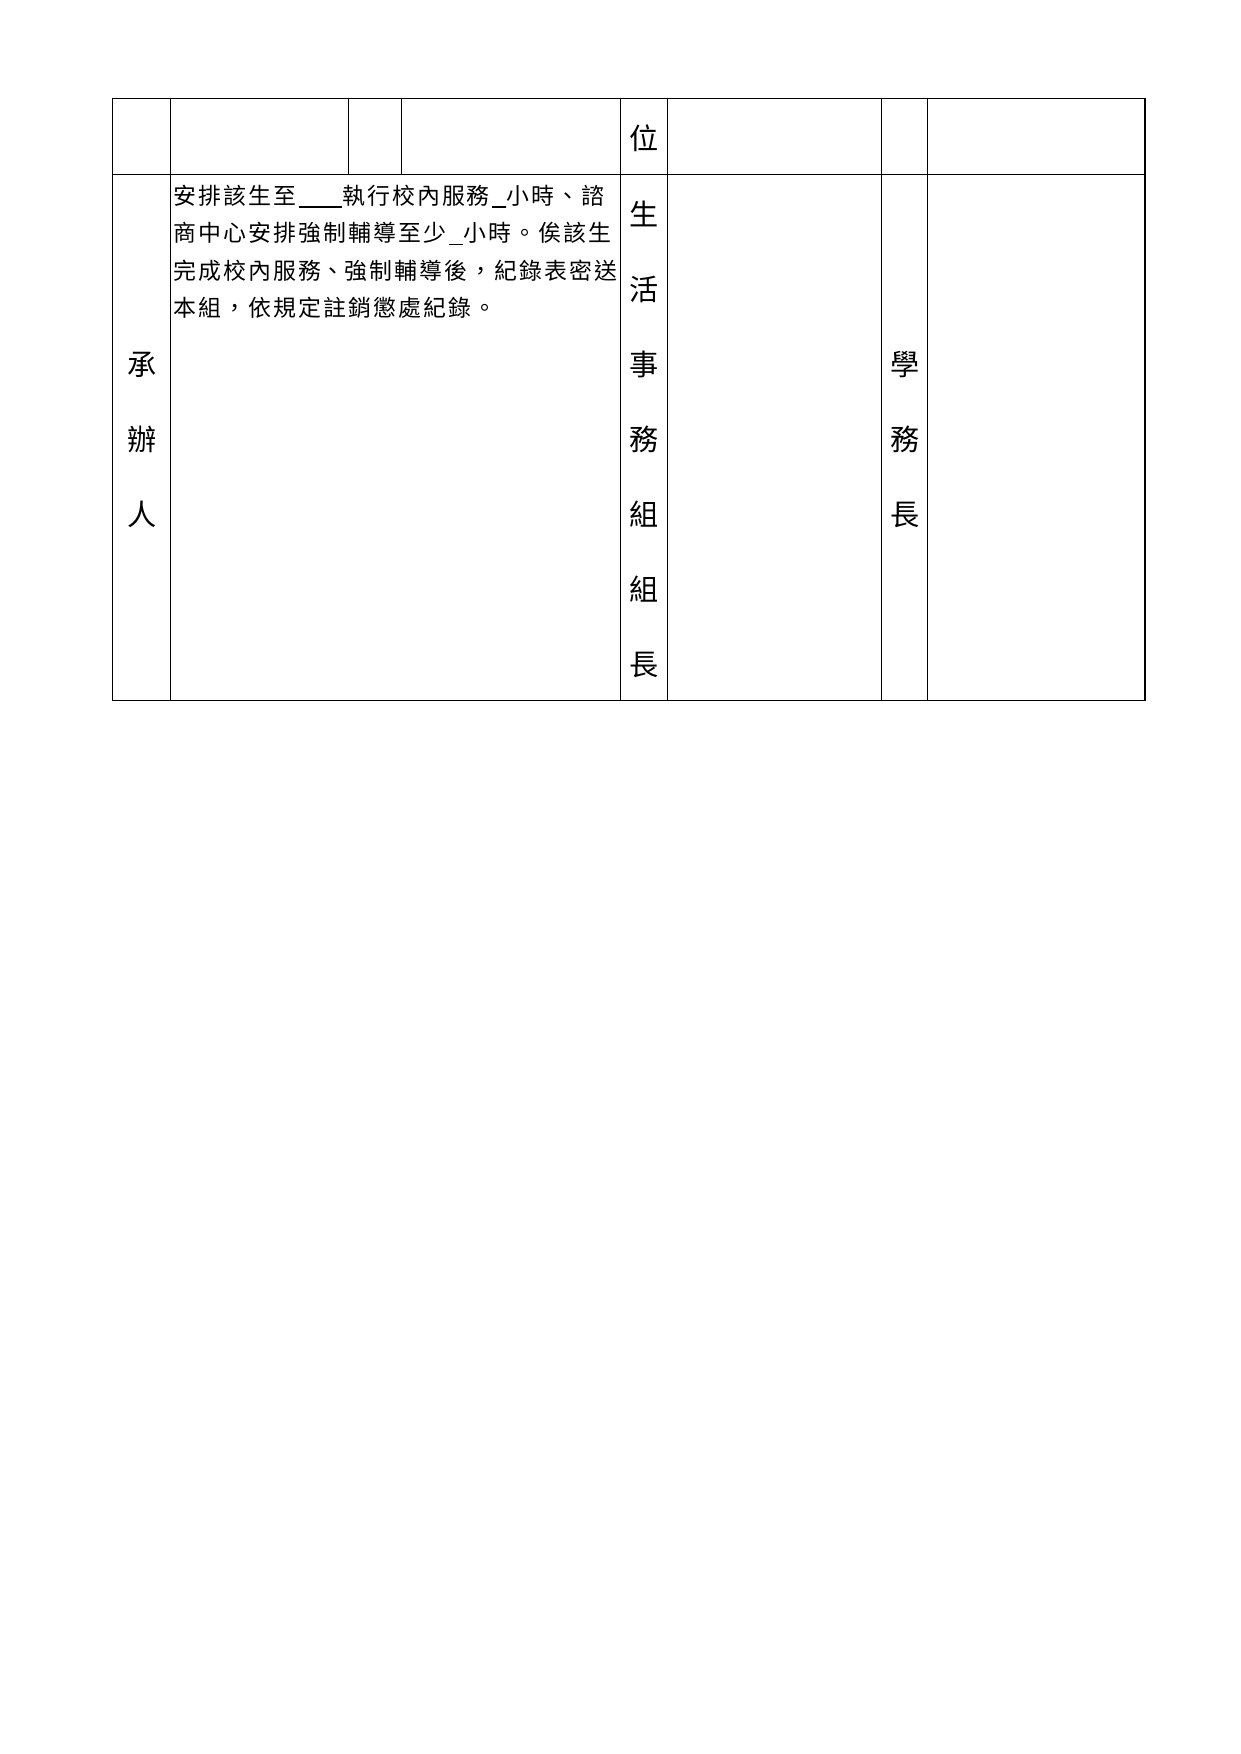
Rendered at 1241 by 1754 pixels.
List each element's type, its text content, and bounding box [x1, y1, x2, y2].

table_cell [402, 99, 620, 174]
table_cell [668, 175, 881, 700]
table_cell [928, 175, 1144, 700]
table_cell [882, 99, 927, 174]
table_cell [349, 99, 401, 174]
table_cell 承辦人 [113, 175, 170, 700]
table_cell [928, 99, 1144, 174]
table_cell 安排該生至 執行校內服務 小時、諮商中心安排強制輔導至少 小時。俟該生完成校內服務、強制輔導後，紀錄表密送本組，依規定註銷懲處紀錄。 [171, 175, 620, 700]
table_cell [171, 99, 348, 174]
table_cell 學務長 [882, 175, 927, 700]
table_cell 生活事務組組長 [621, 175, 667, 700]
table_cell 位 [621, 99, 667, 174]
table_cell [113, 99, 170, 174]
table_cell [668, 99, 881, 174]
